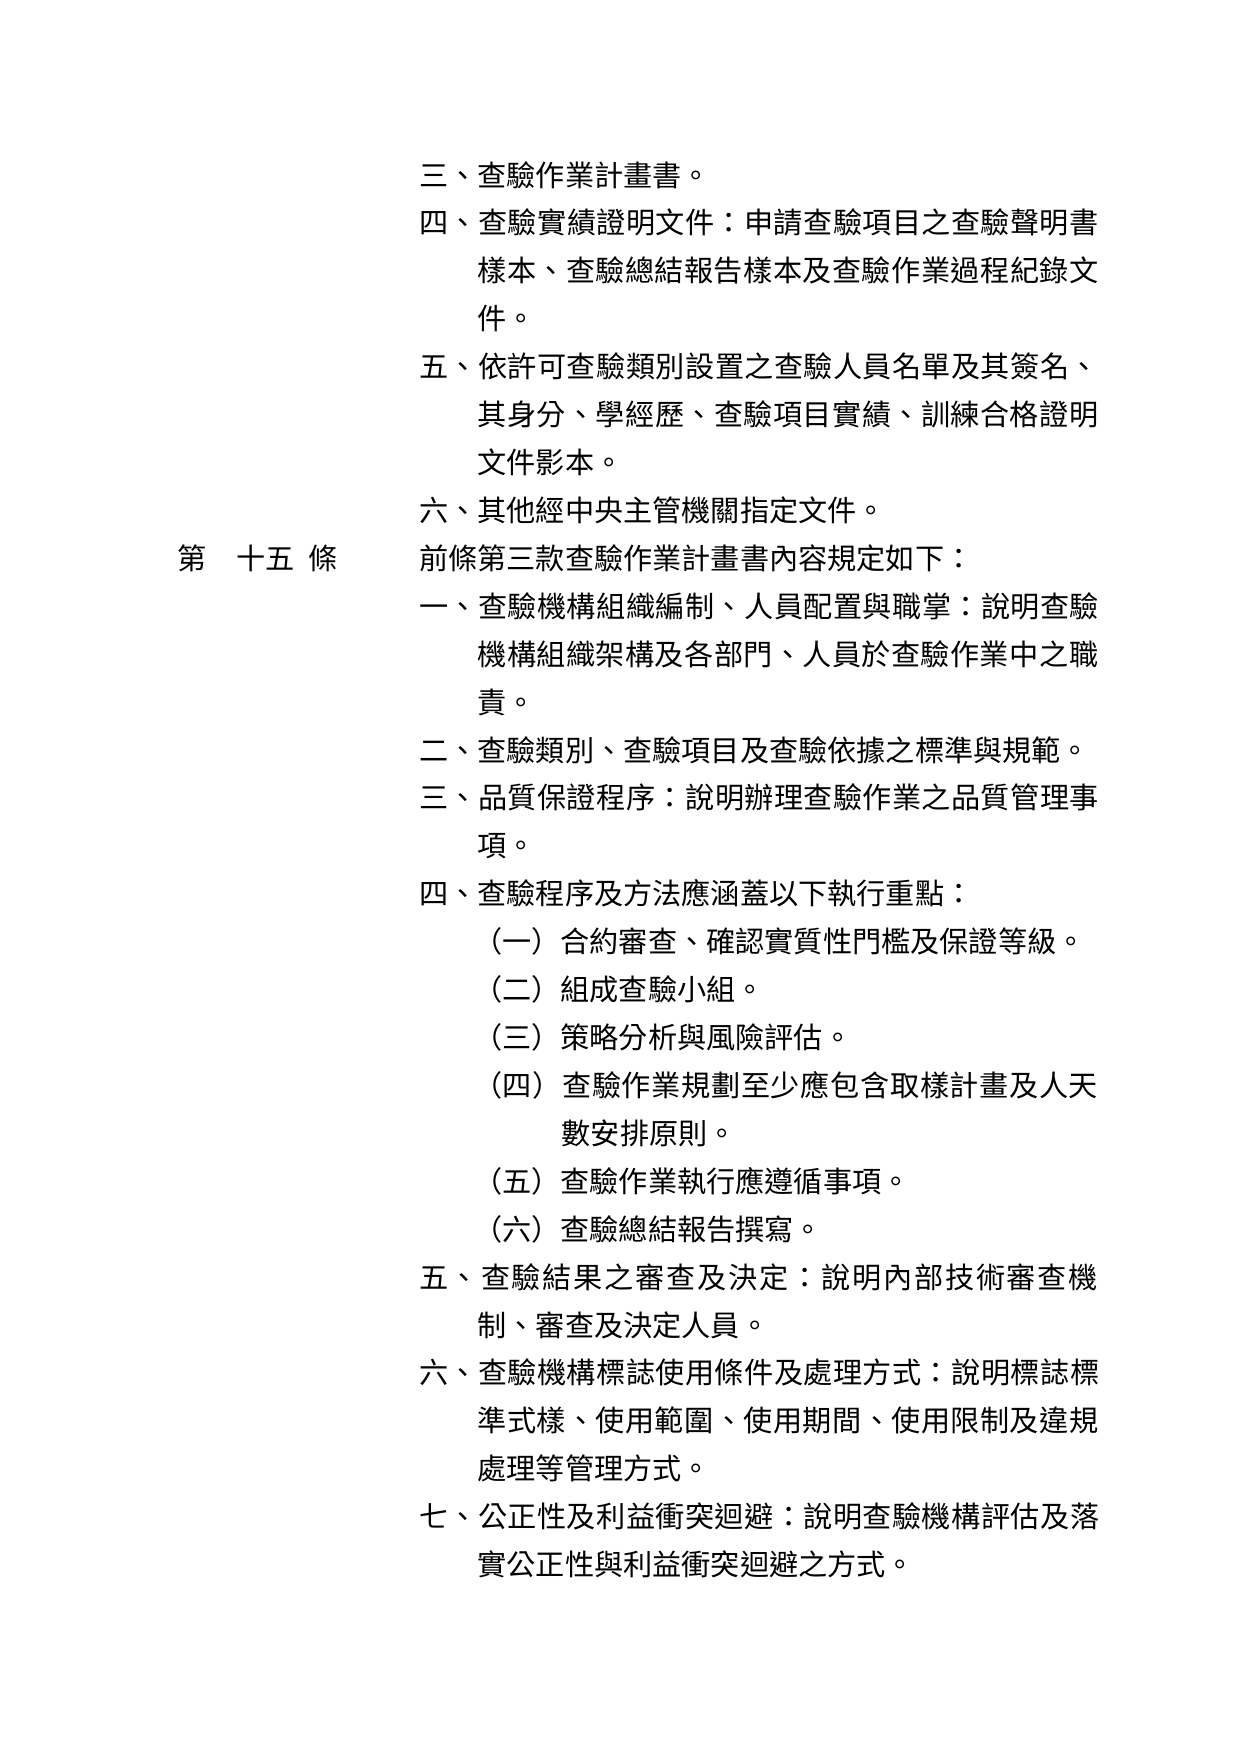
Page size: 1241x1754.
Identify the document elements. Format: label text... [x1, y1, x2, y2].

table_cell 三、查驗作業計畫書。 四、查驗實績證明文件：申請查驗項目之查驗聲明書樣本、查驗總結報告樣本及查驗作業過程紀錄文件。 五、依許可查驗類別設置之查驗人員名單及其簽名、其身分、學經歷、查驗項目實績、訓練合格證明文件影本。 六、其他經中央主管機關指定文件。 [361, 148, 1099, 531]
table_cell 第 十五 條 [183, 531, 361, 1585]
table_cell 前條第三款查驗作業計畫書內容規定如下： 一、查驗機構組織編制、人員配置與職掌：說明查驗機構組織架構及各部門、人員於查驗作業中之職責。 二、查驗類別、查驗項目及查驗依據之標準與規範。 三、品質保證程序：說明辦理查驗作業之品質管理事項。 四、查驗程序及方法應涵蓋以下執行重點： （一）合約審查、確認實質性門檻及保證等級。 （二）組成查驗小組。 （三）策略分析與風險評估。 （四）查驗作業規劃至少應包含取樣計畫及人天數安排原則。 （五）查驗作業執行應遵循事項。 （六）查驗總結報告撰寫。 五、查驗結果之審查及決定：說明內部技術審查機制、審查及決定人員。 六、查驗機構標誌使用條件及處理方式：說明標誌標準式樣、使用範圍、使用期間、使用限制及違規處理等管理方式。 七、公正性及利益衝突迴避：說明查驗機構評估及落實公正性與利益衝突迴避之方式。 [361, 531, 1099, 1585]
table_cell 第 十四 條 [183, 148, 361, 531]
